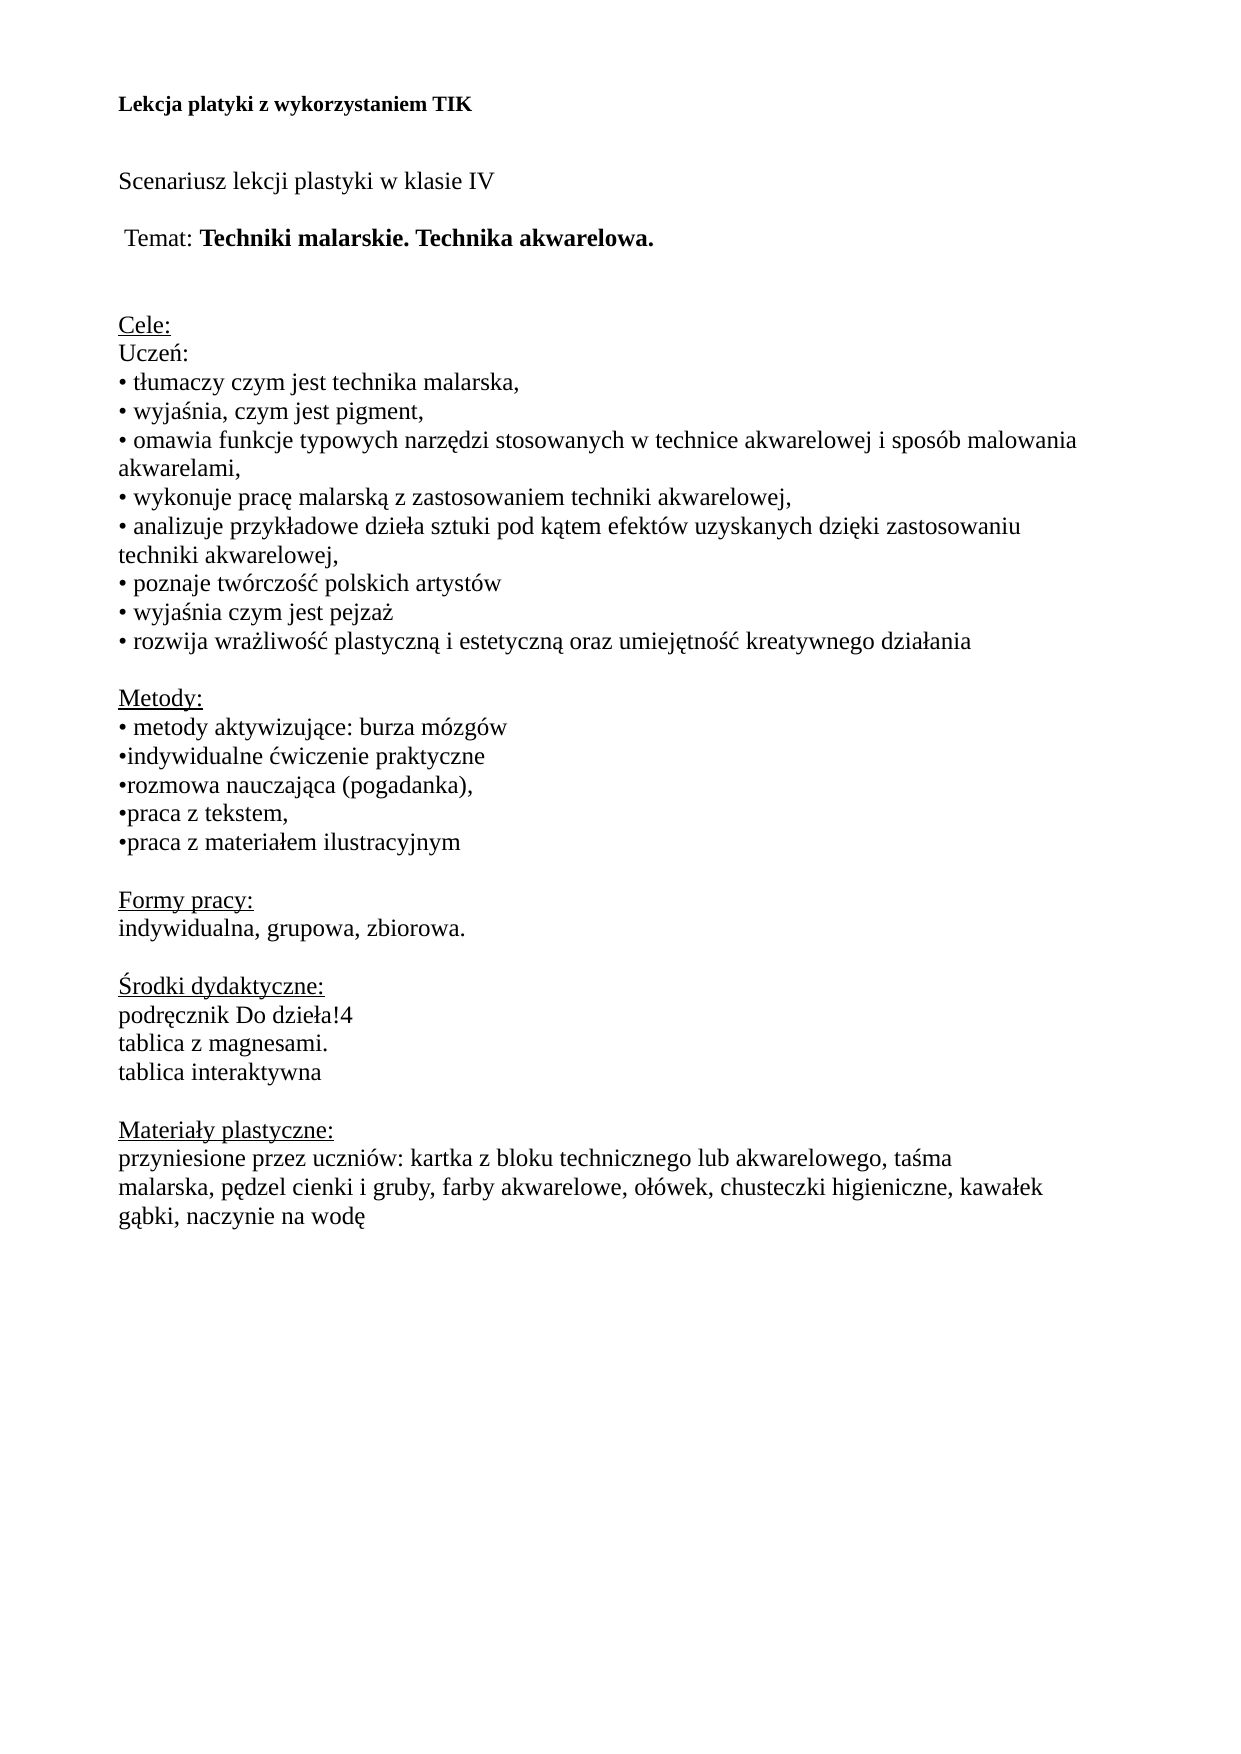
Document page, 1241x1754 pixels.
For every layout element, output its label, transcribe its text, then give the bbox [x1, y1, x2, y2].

text przyniesione przez uczniów: kartka z bloku technicznego lub akwarelowego, taśma [118, 1143, 1122, 1172]
text Uczeń: [118, 338, 1122, 367]
text • metody aktywizujące: burza mózgów [118, 712, 1122, 741]
text Materiały plastyczne: [118, 1115, 1122, 1143]
text • tłumaczy czym jest technika malarska, [118, 367, 1122, 396]
text tablica interaktywna [118, 1057, 1122, 1086]
text Temat: Techniki malarskie. Technika akwarelowa. [118, 223, 1122, 252]
text • analizuje przykładowe dzieła sztuki pod kątem efektów uzyskanych dzięki zastosowaniu [118, 511, 1122, 540]
text •praca z materiałem ilustracyjnym [118, 827, 1122, 856]
text Scenariusz lekcji plastyki w klasie IV [118, 166, 1122, 195]
text •praca z tekstem, [118, 798, 1122, 827]
text podręcznik Do dzieła!4 [118, 1000, 1122, 1028]
text • wyjaśnia czym jest pejzaż [118, 597, 1122, 626]
text indywidualna, grupowa, zbiorowa. [118, 913, 1122, 942]
text Cele: [118, 310, 1122, 338]
text •indywidualne ćwiczenie praktyczne [118, 741, 1122, 770]
subtitle Lekcja platyki z wykorzystaniem TIK [118, 91, 1122, 116]
text Formy pracy: [118, 885, 1122, 913]
text • omawia funkcje typowych narzędzi stosowanych w technice akwarelowej i sposób malowania akwarelami, [118, 425, 1122, 482]
text • rozwija wrażliwość plastyczną i estetyczną oraz umiejętność kreatywnego działania [118, 626, 1122, 655]
text techniki akwarelowej, [118, 540, 1122, 568]
text malarska, pędzel cienki i gruby, farby akwarelowe, ołówek, chusteczki higieniczne, kawałek [118, 1172, 1122, 1201]
text Metody: [118, 683, 1122, 712]
text • wyjaśnia, czym jest pigment, [118, 396, 1122, 425]
text tablica z magnesami. [118, 1028, 1122, 1057]
text • wykonuje pracę malarską z zastosowaniem techniki akwarelowej, [118, 482, 1122, 511]
text •rozmowa nauczająca (pogadanka), [118, 770, 1122, 798]
text gąbki, naczynie na wodę [118, 1201, 1122, 1230]
text Środki dydaktyczne: [118, 971, 1122, 1000]
text • poznaje twórczość polskich artystów [118, 568, 1122, 597]
